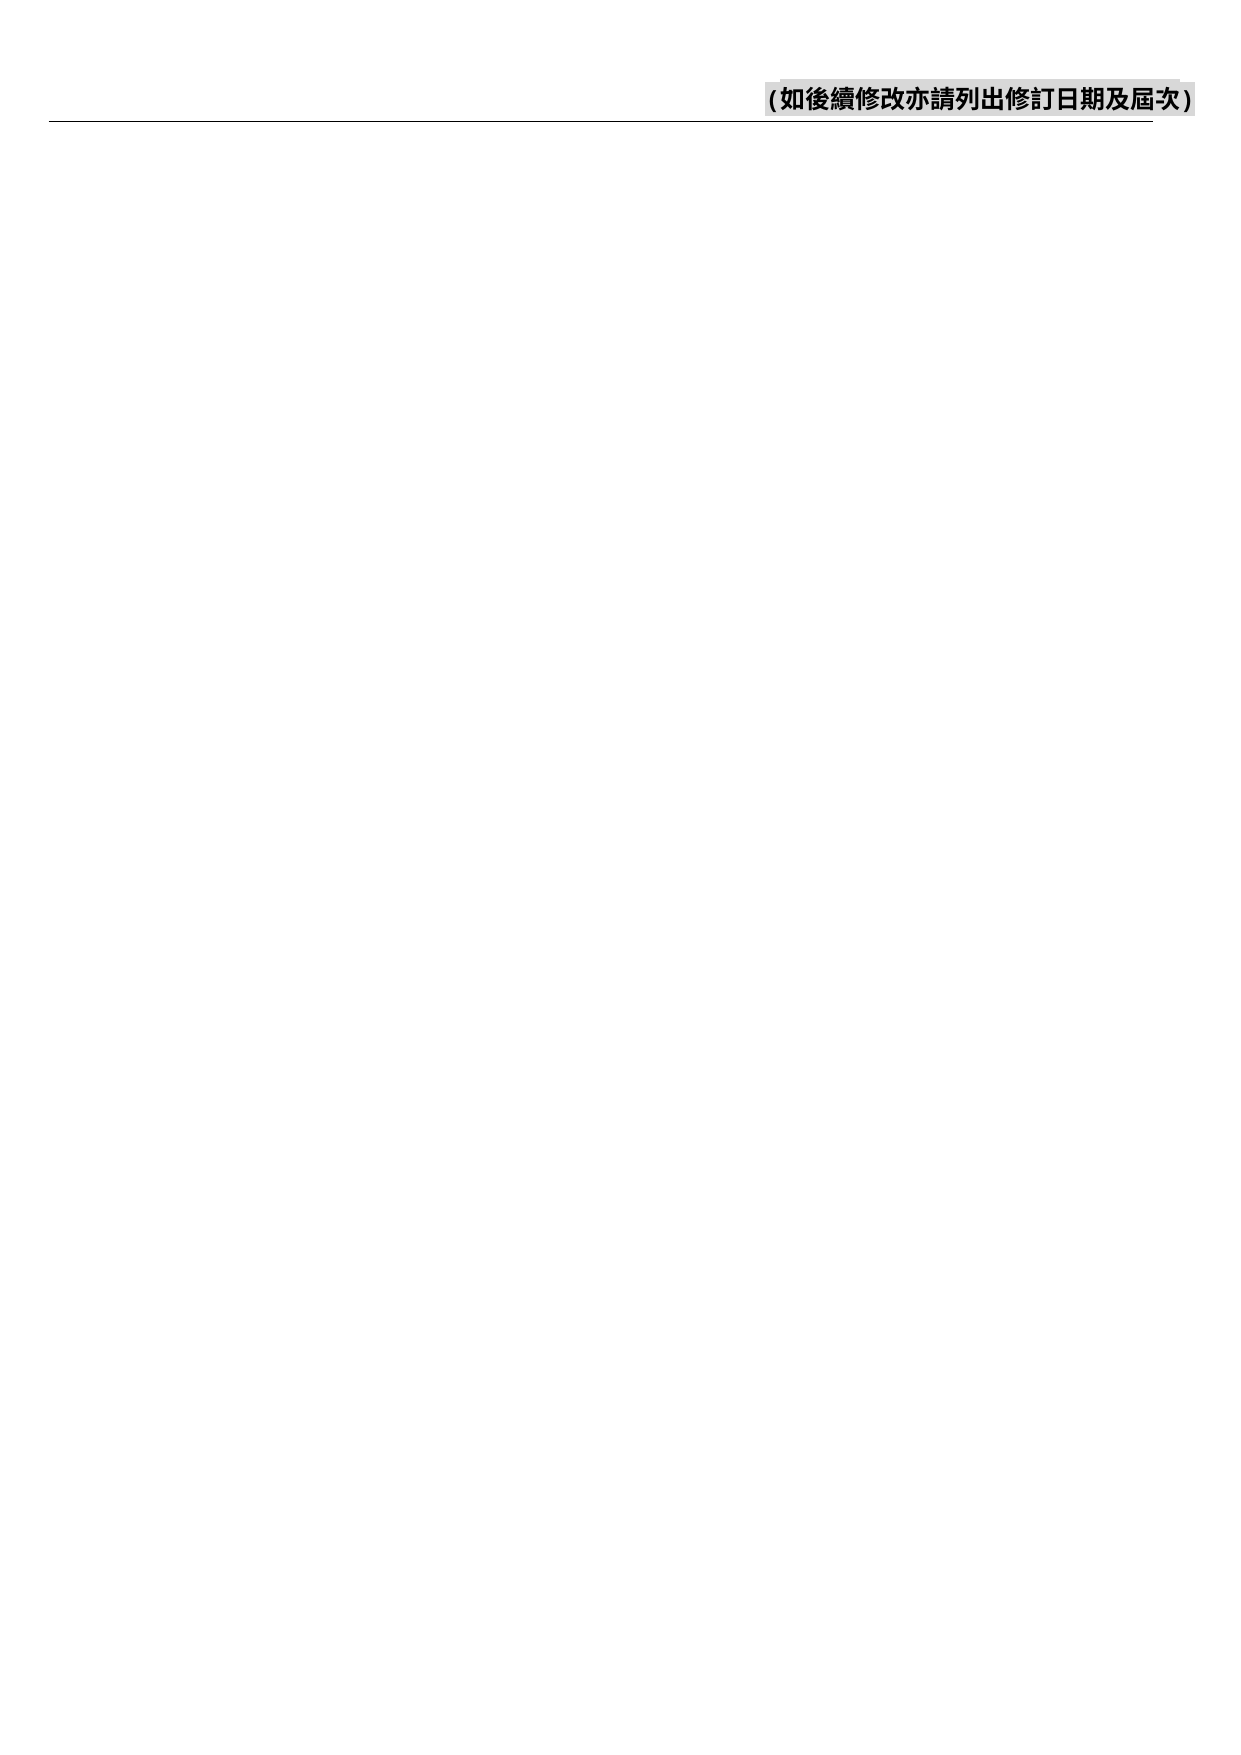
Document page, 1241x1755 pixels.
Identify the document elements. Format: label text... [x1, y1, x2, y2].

text (如後續修改亦請列出修訂日期及屆次) [48, 58, 1195, 121]
